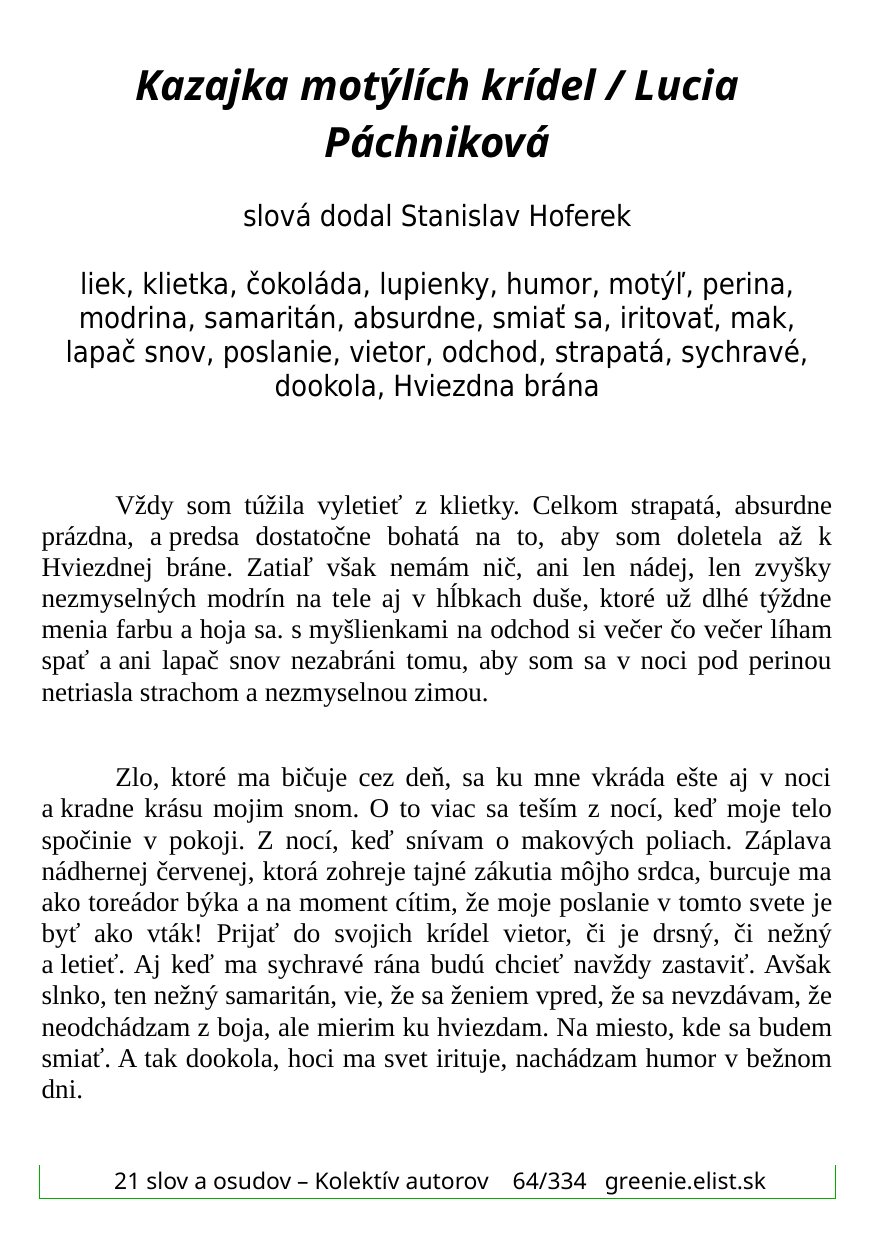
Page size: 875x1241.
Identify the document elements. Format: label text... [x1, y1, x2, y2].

subtitle Kazajka motýlích krídel / Lucia Páchniková [41, 56, 833, 170]
text Zlo, ktoré ma bičuje cez deň, sa ku mne vkráda ešte aj v noci a kradne krásu mojim snom. O to viac sa teším z nocí, keď moje telo spočinie v pokoji. Z nocí, keď snívam o makových poliach. Záplava nádhernej červenej, ktorá zohreje tajné zákutia môjho srdca, burcuje ma ako toreádor býka a na moment cítim, že moje poslanie v tomto svete je byť ako vták! Prijať do svojich krídel vietor, či je drsný, či nežný a letieť. Aj keď ma sychravé rána budú chcieť navždy zastaviť. Avšak slnko, ten nežný samaritán, vie, že sa ženiem vpred, že sa nevzdávam, že neodchádzam z boja, ale mierim ku hviezdam. Na miesto, kde sa budem smiať. A tak dookola, hoci ma svet irituje, nachádzam humor v bežnom dni. [41, 761, 833, 1104]
text slová dodal Stanislav Hoferek [41, 199, 833, 233]
text Vždy som túžila vyletieť z klietky. Celkom strapatá, absurdne prázdna, a predsa dostatočne bohatá na to, aby som doletela až k Hviezdnej bráne. Zatiaľ však nemám nič, ani len nádej, len zvyšky nezmyselných modrín na tele aj v hĺbkach duše, ktoré už dlhé týždne menia farbu a hoja sa. s myšlienkami na odchod si večer čo večer líham spať a ani lapač snov nezabráni tomu, aby som sa v noci pod perinou netriasla strachom a nezmyselnou zimou. [41, 489, 833, 707]
text liek, klietka, čokoláda, lupienky, humor, motýľ, perina, modrina, samaritán, absurdne, smiať sa, iritovať, mak, lapač snov, poslanie, vietor, odchod, strapatá, sychravé, dookola, Hviezdna brána [41, 267, 833, 403]
